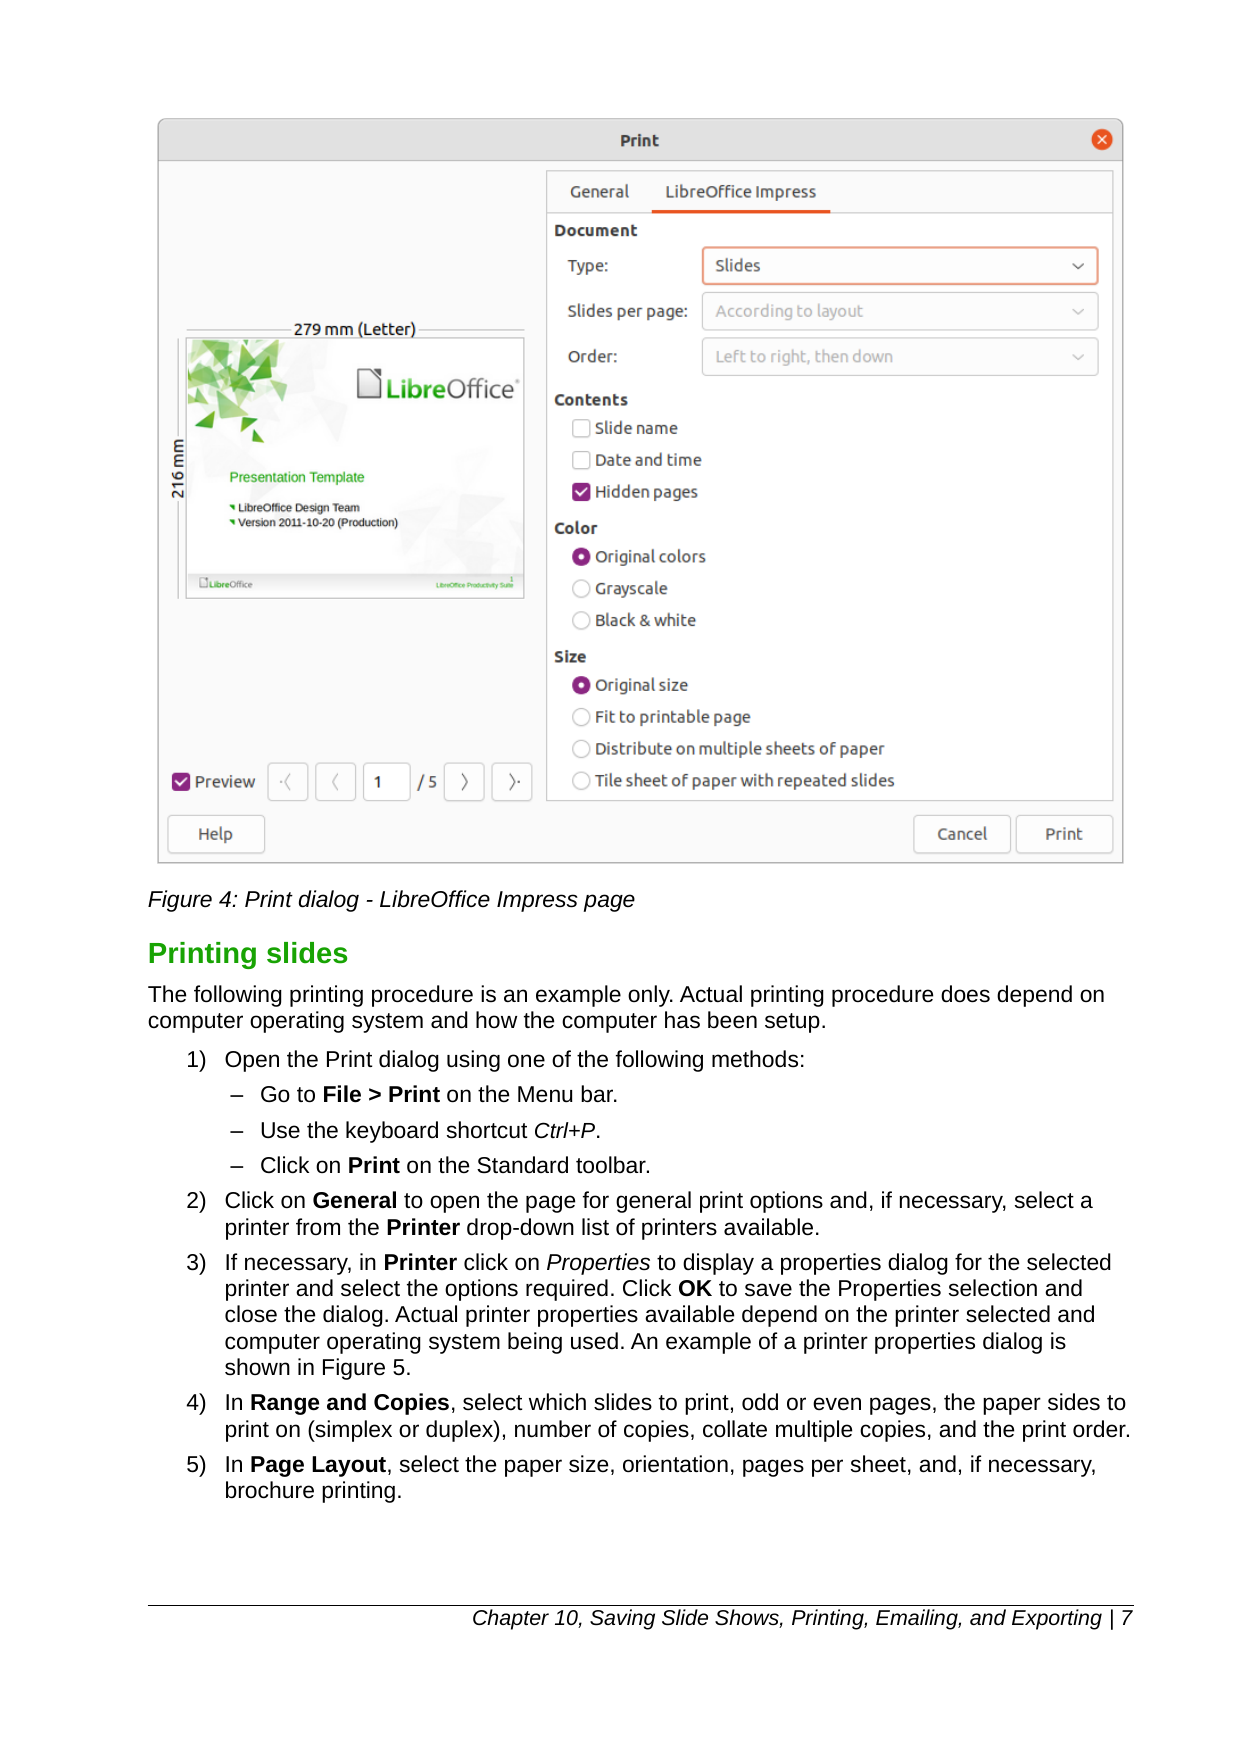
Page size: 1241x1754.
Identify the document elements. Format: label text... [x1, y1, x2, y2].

list In Range and Copies, select which slides to print, odd or even pages, the paper sides to print on (simplex or duplex), number of copies, collate multiple copies, and the print order. [207, 1389, 1134, 1442]
list Click on Print on the Standard toolbar. [230, 1152, 1134, 1178]
list In Page Layout, select the paper size, orientation, pages per sheet, and, if necessary, brochure printing. [207, 1451, 1134, 1503]
text The following printing procedure is an example only. Actual printing procedure does depend on computer operating system and how the computer has been setup. [148, 981, 1134, 1034]
list Go to File > Print on the Menu bar. [230, 1081, 1134, 1108]
picture [147, 118, 1134, 874]
list Click on General to open the page for general print options and, if necessary, select a printer from the Printer drop-down list of printers available. [207, 1187, 1134, 1240]
text Figure 4: Print dialog - LibreOffice Impress page [148, 886, 1134, 912]
list Open the Print dialog using one of the following methods: [207, 1046, 1134, 1073]
subtitle Printing slides [148, 936, 1134, 969]
list If necessary, in Printer click on Properties to display a properties dialog for the selected printer and select the options required. Click OK to save the Properties selection and close the dialog. Actual printer properties available depend on the printer selected and computer operating system being used. An example of a printer properties dialog is shown in Figure 5. [207, 1249, 1134, 1380]
list Use the keyboard shortcut Ctrl+P. [230, 1117, 1134, 1143]
